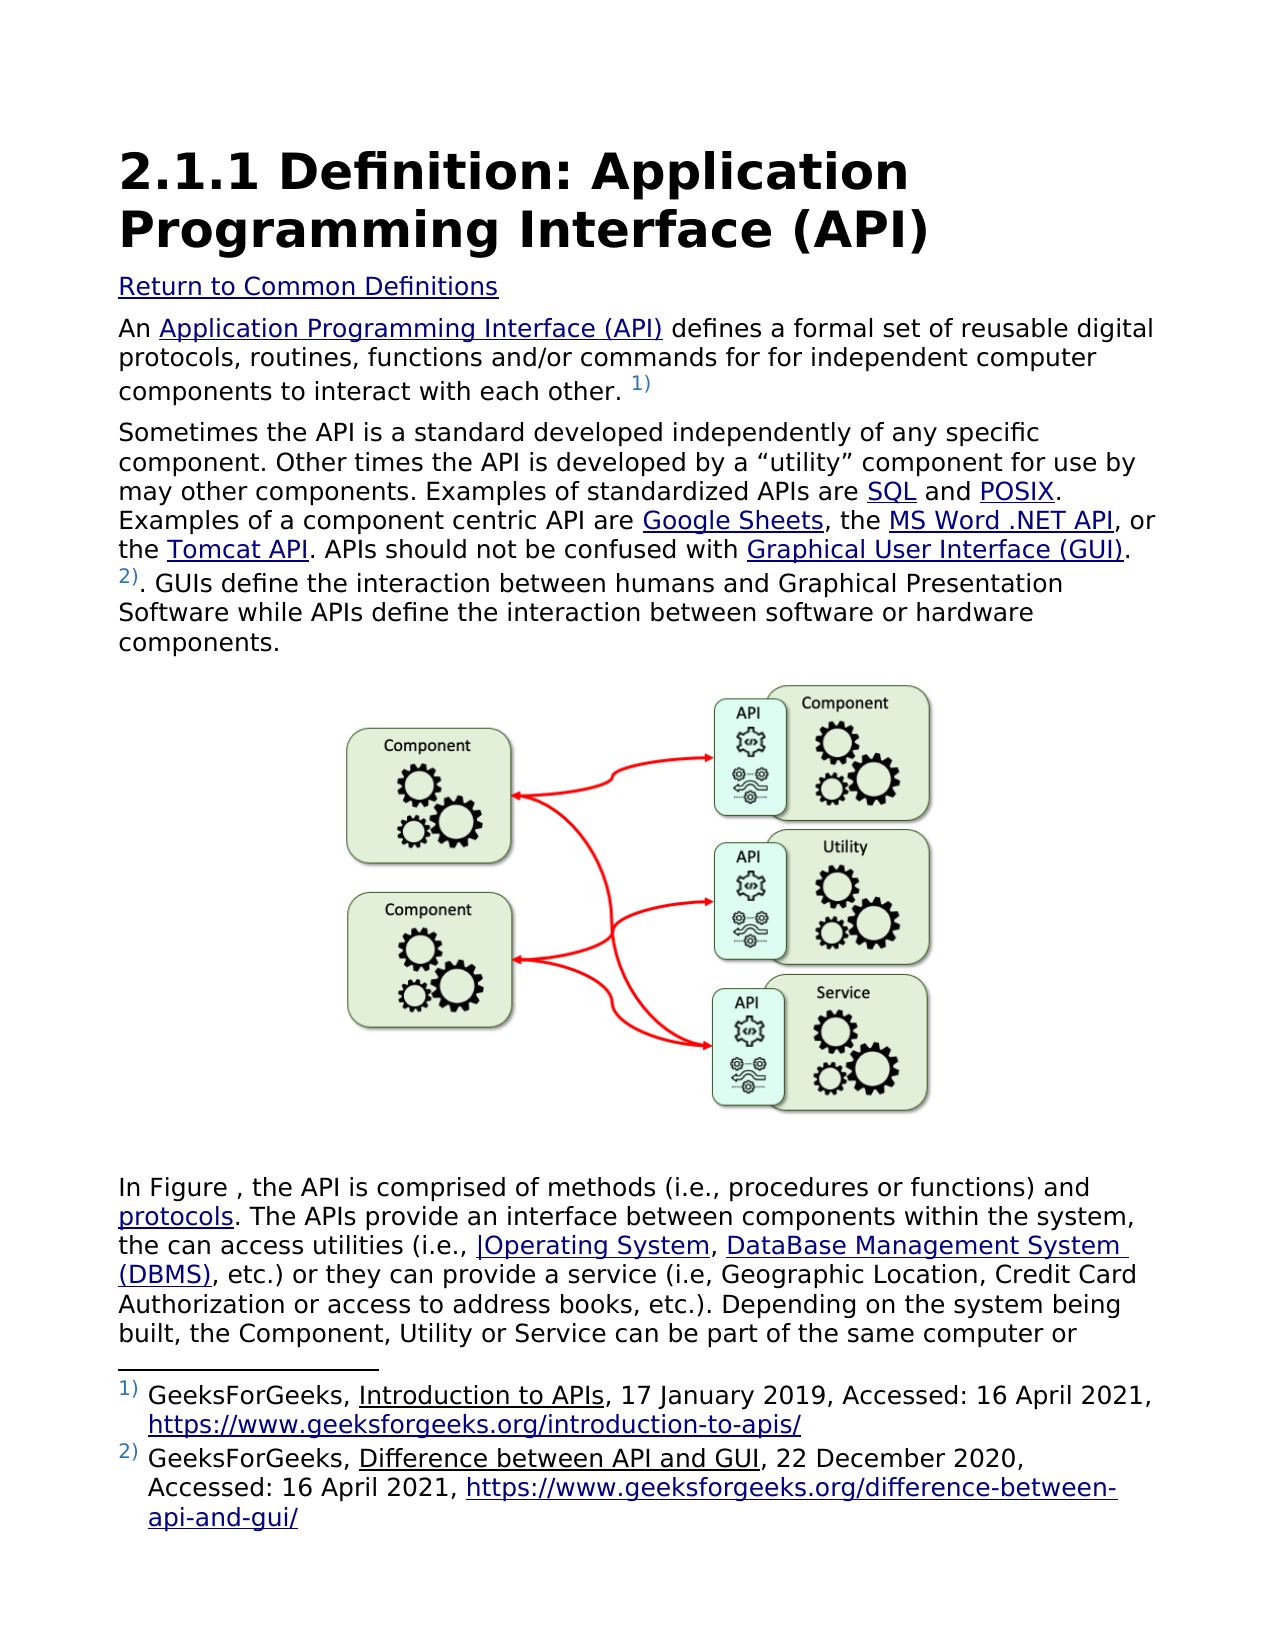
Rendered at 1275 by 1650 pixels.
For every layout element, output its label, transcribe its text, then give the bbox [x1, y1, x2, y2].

picture [325, 669, 951, 1132]
subtitle 2.1.1 Definition: Application Programming Interface (API) [118, 143, 1157, 259]
text Return to Common Definitions [118, 272, 1157, 301]
text GeeksForGeeks, Introduction to APIs, 17 January 2019, Accessed: 16 April 2021, https://www.geeksforgeeks.org/introduction-to-apis/ [118, 1376, 1157, 1439]
text An Application Programming Interface (API) defines a formal set of reusable digital protocols, routines, functions and/or commands for for independent computer components to interact with each other. [118, 314, 1157, 406]
text GeeksForGeeks, Difference between API and GUI, 22 December 2020, Accessed: 16 April 2021, https://www.geeksforgeeks.org/difference-between-api-and-gui/ [118, 1439, 1157, 1532]
text Sometimes the API is a standard developed independently of any specific component. Other times the API is developed by a “utility” component for use by may other components. Examples of standardized APIs are SQL and POSIX. Examples of a component centric API are Google Sheets, the MS Word .NET API, or the Tomcat API. APIs should not be confused with Graphical User Interface (GUI). . GUIs define the interaction between humans and Graphical Presentation Software while APIs define the interaction between software or hardware components. [118, 419, 1157, 657]
text In Figure , the API is comprised of methods (i.e., procedures or functions) and protocols. The APIs provide an interface between components within the system, the can access utilities (i.e., |Operating System, DataBase Management System (DBMS), etc.) or they can provide a service (i.e, Geographic Location, Credit Card Authorization or access to address books, etc.). Depending on the system being built, the Component, Utility or Service can be part of the same computer or [118, 1173, 1157, 1348]
